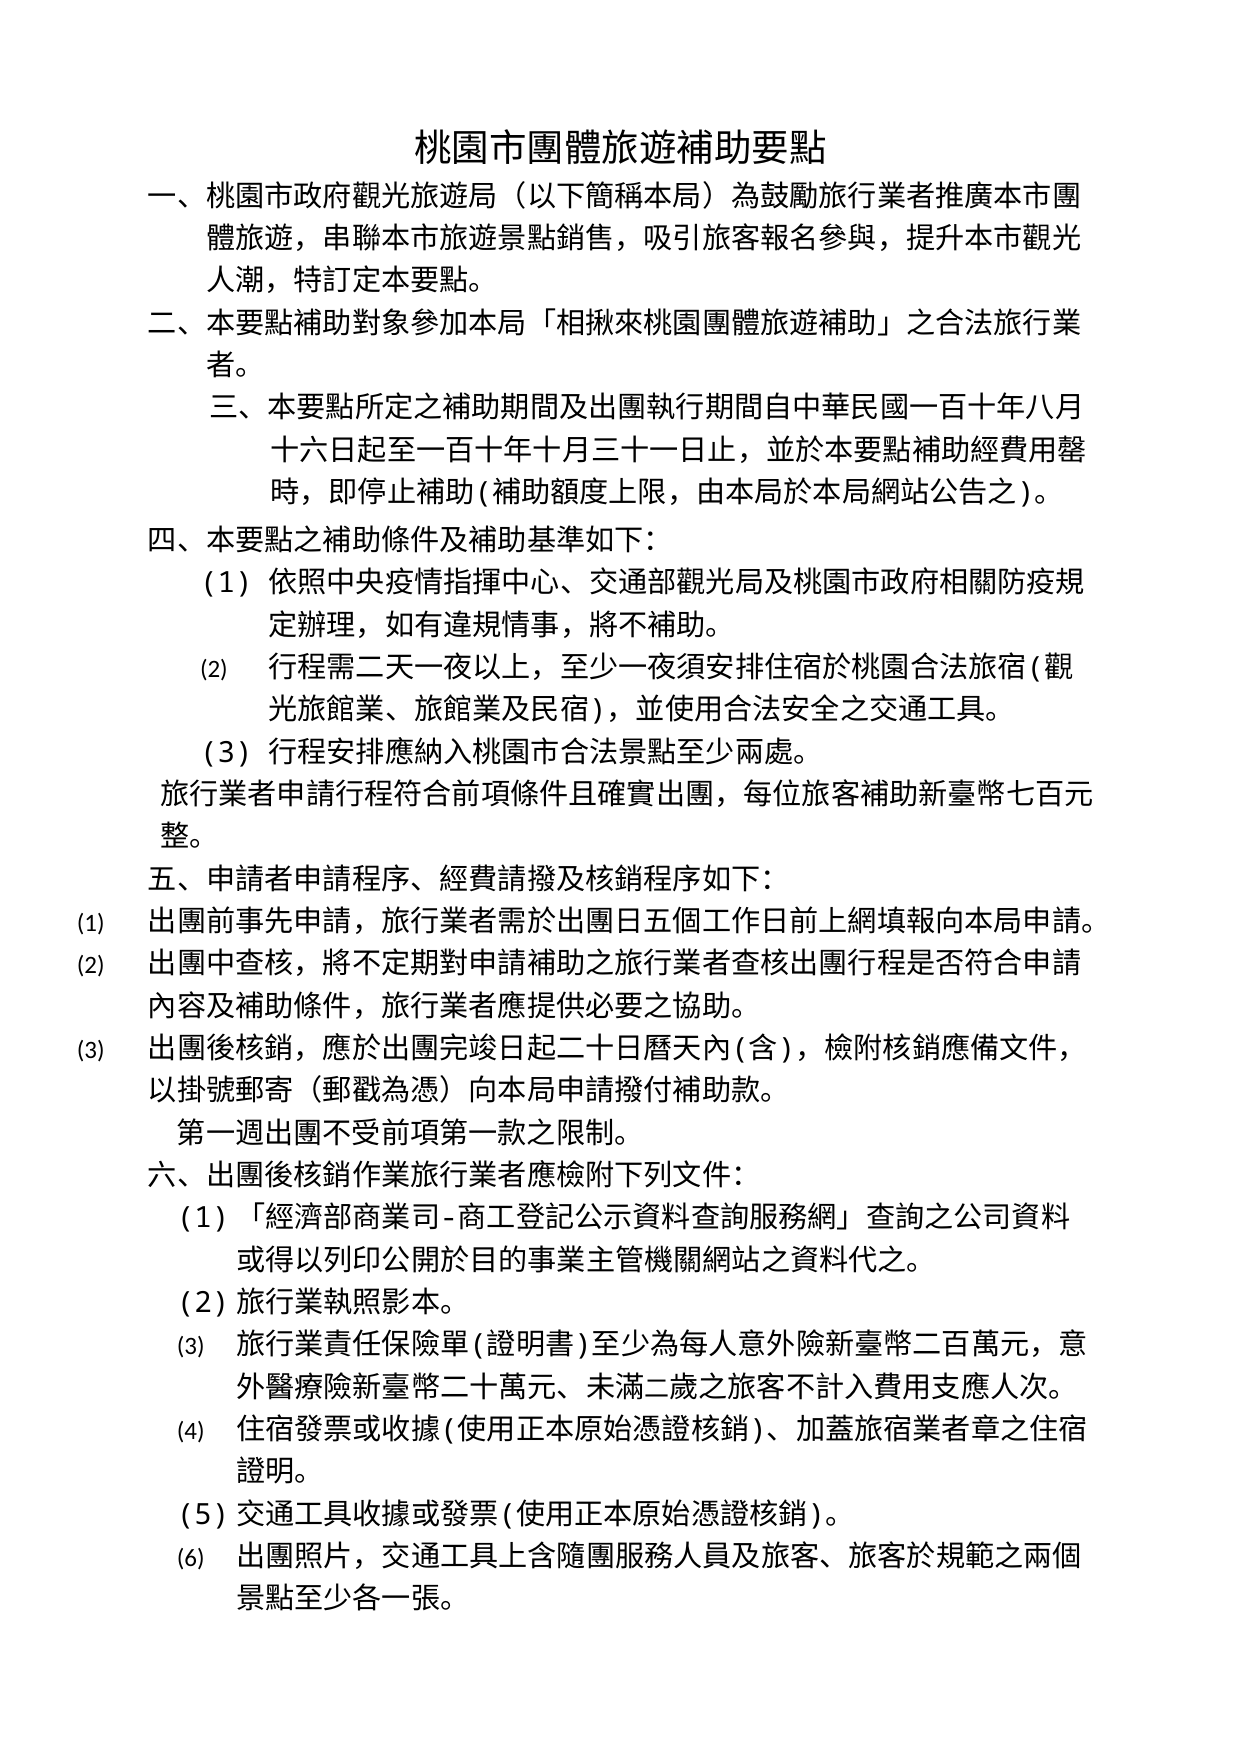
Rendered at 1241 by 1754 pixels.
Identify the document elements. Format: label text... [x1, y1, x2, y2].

list 三、本要點所定之補助期間及出團執行期間自中華民國一百十年八月十六日起至一百十年十月三十一日止，並於本要點補助經費用罄時，即停止補助(補助額度上限，由本局於本局網站公告之)。 [209, 384, 1092, 511]
list 旅行業責任保險單(證明書)至少為每人意外險新臺幣二百萬元，意外醫療險新臺幣二十萬元、未滿二歲之旅客不計入費用支應人次。 [177, 1321, 1092, 1406]
list 交通工具收據或發票(使用正本原始憑證核銷)。 [177, 1490, 1092, 1533]
list 「經濟部商業司-商工登記公示資料查詢服務網」查詢之公司資料或得以列印公開於目的事業主管機關網站之資料代之。 [177, 1194, 1092, 1278]
list 出團照片，交通工具上含隨團服務人員及旅客、旅客於規範之兩個景點至少各一張。 [177, 1533, 1092, 1617]
list 出團前事先申請，旅行業者需於出團日五個工作日前上網填報向本局申請。 [77, 898, 1092, 940]
list 依照中央疫情指揮中心、交通部觀光局及桃園市政府相關防疫規定辦理，如有違規情事，將不補助。 [200, 559, 1092, 643]
list 行程需二天一夜以上，至少一夜須安排住宿於桃園合法旅宿(觀光旅館業、旅館業及民宿)，並使用合法安全之交通工具。 [200, 643, 1092, 728]
text 四、本要點之補助條件及補助基準如下： [147, 517, 1100, 559]
text 旅行業者申請行程符合前項條件且確實出團，每位旅客補助新臺幣七百元整。 [160, 771, 1100, 855]
list 出團後核銷，應於出團完竣日起二十日曆天內(含)，檢附核銷應備文件，以掛號郵寄（郵戳為憑）向本局申請撥付補助款。 [77, 1024, 1092, 1109]
text 五、申請者申請程序、經費請撥及核銷程序如下： [148, 855, 1100, 898]
text 桃園市團體旅遊補助要點 [148, 118, 1092, 172]
list 住宿發票或收據(使用正本原始憑證核銷)、加蓋旅宿業者章之住宿證明。 [177, 1406, 1092, 1490]
text 六、出團後核銷作業旅行業者應檢附下列文件： [148, 1151, 1100, 1194]
list 行程安排應納入桃園市合法景點至少兩處。 [200, 728, 1092, 771]
list 出團中查核，將不定期對申請補助之旅行業者查核出團行程是否符合申請內容及補助條件，旅行業者應提供必要之協助。 [77, 940, 1092, 1024]
text 二、本要點補助對象參加本局「相揪來桃園團體旅遊補助」之合法旅行業者。 [148, 299, 1100, 384]
text 第一週出團不受前項第一款之限制。 [177, 1109, 1092, 1151]
text 一、桃園市政府觀光旅遊局（以下簡稱本局）為鼓勵旅行業者推廣本市團體旅遊，串聯本市旅遊景點銷售，吸引旅客報名參與，提升本市觀光人潮，特訂定本要點。 [148, 172, 1100, 299]
list 旅行業執照影本。 [177, 1278, 1092, 1321]
